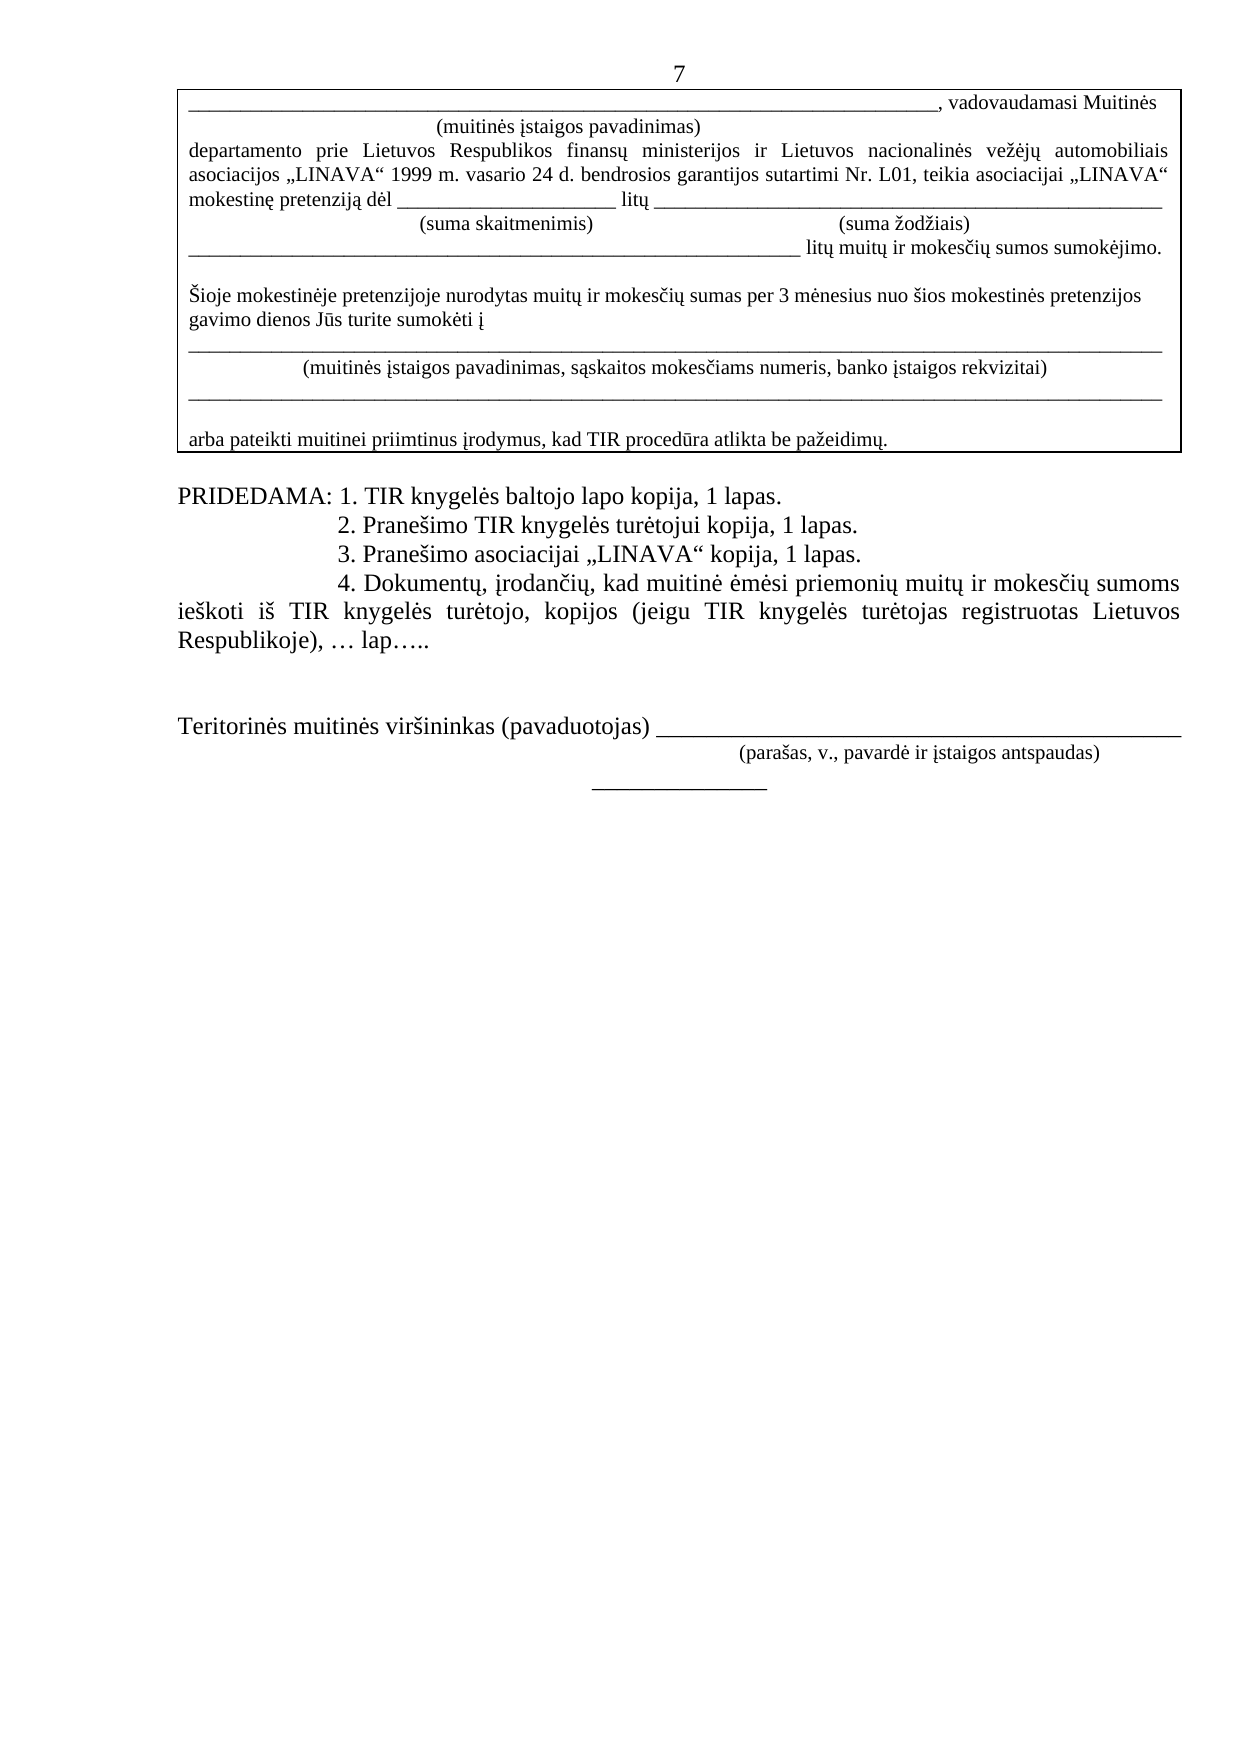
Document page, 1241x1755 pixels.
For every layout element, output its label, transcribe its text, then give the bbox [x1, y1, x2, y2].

text ______________ [177, 764, 1181, 793]
text PRIDEDAMA: 1. TIR knygelės baltojo lapo kopija, 1 lapas. [177, 481, 1181, 510]
text 2. Pranešimo TIR knygelės turėtojui kopija, 1 lapas. [177, 510, 1181, 539]
text 3. Pranešimo asociacijai „LINAVA“ kopija, 1 lapas. [177, 539, 1181, 568]
text (parašas, v., pavardė ir įstaigos antspaudas) [177, 740, 1181, 764]
text Teritorinės muitinės viršininkas (pavaduotojas) [177, 711, 1181, 740]
table_header , vadovaudamasi Muitinės (muitinės įstaigos pavadinimas) departamento prie Lietuvos Respublikos finansų ministerijos ir Lietuvos nacionalinės vežėjų automobiliais asociacijos „LINAVA“ 1999 m. vasario 24 d. bendrosios garantijos sutartimi Nr. L01, teikia asociacijai „LINAVA“ mokestinę pretenziją dėl _____________________ litų (suma skaitmenimis) (suma žodžiais) litų muitų ir mokesčių sumos sumokėjimo. Šioje mokestinėje pretenzijoje nurodytas muitų ir mokesčių sumas per 3 mėnesius nuo šios mokestinės pretenzijos gavimo dienos Jūs turite sumokėti į (muitinės įstaigos pavadinimas, sąskaitos mokesčiams numeris, banko įstaigos rekvizitai) arba pateikti muitinei priimtinus įrodymus, kad TIR procedūra atlikta be pažeidimų. [178, 90, 1180, 451]
text 4. Dokumentų, įrodančių, kad muitinė ėmėsi priemonių muitų ir mokesčių sumoms ieškoti iš TIR knygelės turėtojo, kopijos (jeigu TIR knygelės turėtojas registruotas Lietuvos Respublikoje), … lap….. [177, 568, 1181, 654]
